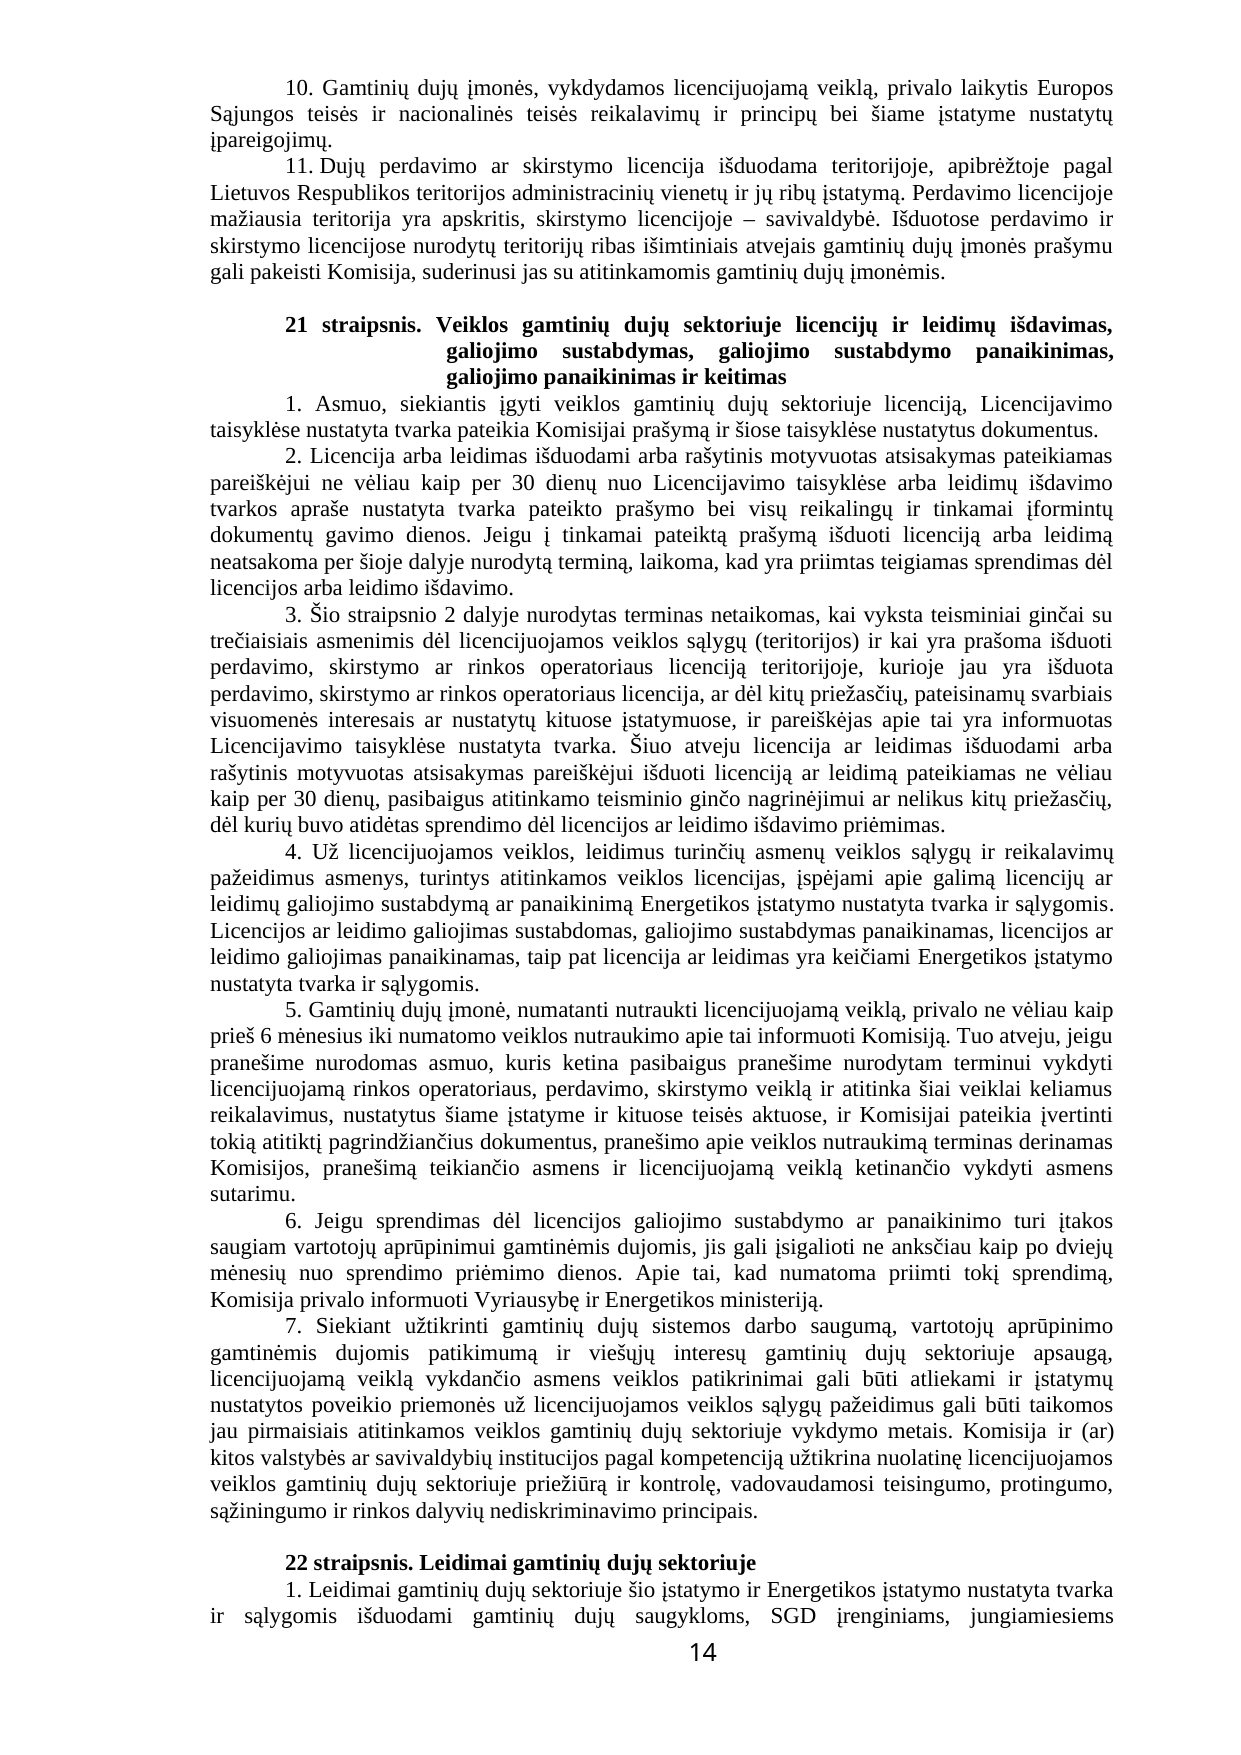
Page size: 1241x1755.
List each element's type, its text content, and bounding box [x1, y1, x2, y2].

text 11. Dujų perdavimo ar skirstymo licencija išduodama teritorijoje, apibrėžtoje pagal Lietuvos Respublikos teritorijos administracinių vienetų ir jų ribų įstatymą. Perdavimo licencijoje mažiausia teritorija yra apskritis, skirstymo licencijoje – savivaldybė. Išduotose perdavimo ir skirstymo licencijose nurodytų teritorijų ribas išimtiniais atvejais gamtinių dujų įmonės prašymu gali pakeisti Komisija, suderinusi jas su atitinkamomis gamtinių dujų įmonėmis. [210, 153, 1114, 284]
text 1. Leidimai gamtinių dujų sektoriuje šio įstatymo ir Energetikos įstatymo nustatyta tvarka ir sąlygomis išduodami gamtinių dujų saugykloms, SGD įrenginiams, jungiamiesiems [210, 1576, 1114, 1628]
text 1. Asmuo, siekiantis įgyti veiklos gamtinių dujų sektoriuje licenciją, Licencijavimo taisyklėse nustatyta tvarka pateikia Komisijai prašymą ir šiose taisyklėse nustatytus dokumentus. [210, 390, 1114, 442]
text 3. Šio straipsnio 2 dalyje nurodytas terminas netaikomas, kai vyksta teisminiai ginčai su trečiaisiais asmenimis dėl licencijuojamos veiklos sąlygų (teritorijos) ir kai yra prašoma išduoti perdavimo, skirstymo ar rinkos operatoriaus licenciją teritorijoje, kurioje jau yra išduota perdavimo, skirstymo ar rinkos operatoriaus licencija, ar dėl kitų priežasčių, pateisinamų svarbiais visuomenės interesais ar nustatytų kituose įstatymuose, ir pareiškėjas apie tai yra informuotas Licencijavimo taisyklėse nustatyta tvarka. Šiuo atveju licencija ar leidimas išduodami arba rašytinis motyvuotas atsisakymas pareiškėjui išduoti licenciją ar leidimą pateikiamas ne vėliau kaip per 30 dienų, pasibaigus atitinkamo teisminio ginčo nagrinėjimui ar nelikus kitų priežasčių, dėl kurių buvo atidėtas sprendimo dėl licencijos ar leidimo išdavimo priėmimas. [210, 601, 1114, 838]
text 7. Siekiant užtikrinti gamtinių dujų sistemos darbo saugumą, vartotojų aprūpinimo gamtinėmis dujomis patikimumą ir viešųjų interesų gamtinių dujų sektoriuje apsaugą, licencijuojamą veiklą vykdančio asmens veiklos patikrinimai gali būti atliekami ir įstatymų nustatytos poveikio priemonės už licencijuojamos veiklos sąlygų pažeidimus gali būti taikomos jau pirmaisiais atitinkamos veiklos gamtinių dujų sektoriuje vykdymo metais. Komisija ir (ar) kitos valstybės ar savivaldybių institucijos pagal kompetenciją užtikrina nuolatinę licencijuojamos veiklos gamtinių dujų sektoriuje priežiūrą ir kontrolę, vadovaudamosi teisingumo, protingumo, sąžiningumo ir rinkos dalyvių nediskriminavimo principais. [210, 1312, 1114, 1523]
text 22 straipsnis. Leidimai gamtinių dujų sektoriuje [210, 1549, 1114, 1576]
text 21 straipsnis. Veiklos gamtinių dujų sektoriuje licencijų ir leidimų išdavimas, galiojimo sustabdymas, galiojimo sustabdymo panaikinimas, galiojimo panaikinimas ir keitimas [285, 311, 1114, 390]
text 10. Gamtinių dujų įmonės, vykdydamos licencijuojamą veiklą, privalo laikytis Europos Sąjungos teisės ir nacionalinės teisės reikalavimų ir principų bei šiame įstatyme nustatytų įpareigojimų. [210, 73, 1114, 153]
text 4. Už licencijuojamos veiklos, leidimus turinčių asmenų veiklos sąlygų ir reikalavimų pažeidimus asmenys, turintys atitinkamos veiklos licencijas, įspėjami apie galimą licencijų ar leidimų galiojimo sustabdymą ar panaikinimą Energetikos įstatymo nustatyta tvarka ir sąlygomis. Licencijos ar leidimo galiojimas sustabdomas, galiojimo sustabdymas panaikinamas, licencijos ar leidimo galiojimas panaikinamas, taip pat licencija ar leidimas yra keičiami Energetikos įstatymo nustatyta tvarka ir sąlygomis. [210, 838, 1114, 996]
text 6. Jeigu sprendimas dėl licencijos galiojimo sustabdymo ar panaikinimo turi įtakos saugiam vartotojų aprūpinimui gamtinėmis dujomis, jis gali įsigalioti ne anksčiau kaip po dviejų mėnesių nuo sprendimo priėmimo dienos. Apie tai, kad numatoma priimti tokį sprendimą, Komisija privalo informuoti Vyriausybę ir Energetikos ministeriją. [210, 1207, 1114, 1312]
text 2. Licencija arba leidimas išduodami arba rašytinis motyvuotas atsisakymas pateikiamas pareiškėjui ne vėliau kaip per 30 dienų nuo Licencijavimo taisyklėse arba leidimų išdavimo tvarkos apraše nustatyta tvarka pateikto prašymo bei visų reikalingų ir tinkamai įformintų dokumentų gavimo dienos. Jeigu į tinkamai pateiktą prašymą išduoti licenciją arba leidimą neatsakoma per šioje dalyje nurodytą terminą, laikoma, kad yra priimtas teigiamas sprendimas dėl licencijos arba leidimo išdavimo. [210, 442, 1114, 601]
text 5. Gamtinių dujų įmonė, numatanti nutraukti licencijuojamą veiklą, privalo ne vėliau kaip prieš 6 mėnesius iki numatomo veiklos nutraukimo apie tai informuoti Komisiją. Tuo atveju, jeigu pranešime nurodomas asmuo, kuris ketina pasibaigus pranešime nurodytam terminui vykdyti licencijuojamą rinkos operatoriaus, perdavimo, skirstymo veiklą ir atitinka šiai veiklai keliamus reikalavimus, nustatytus šiame įstatyme ir kituose teisės aktuose, ir Komisijai pateikia įvertinti tokią atitiktį pagrindžiančius dokumentus, pranešimo apie veiklos nutraukimą terminas derinamas Komisijos, pranešimą teikiančio asmens ir licencijuojamą veiklą ketinančio vykdyti asmens sutarimu. [210, 996, 1114, 1207]
